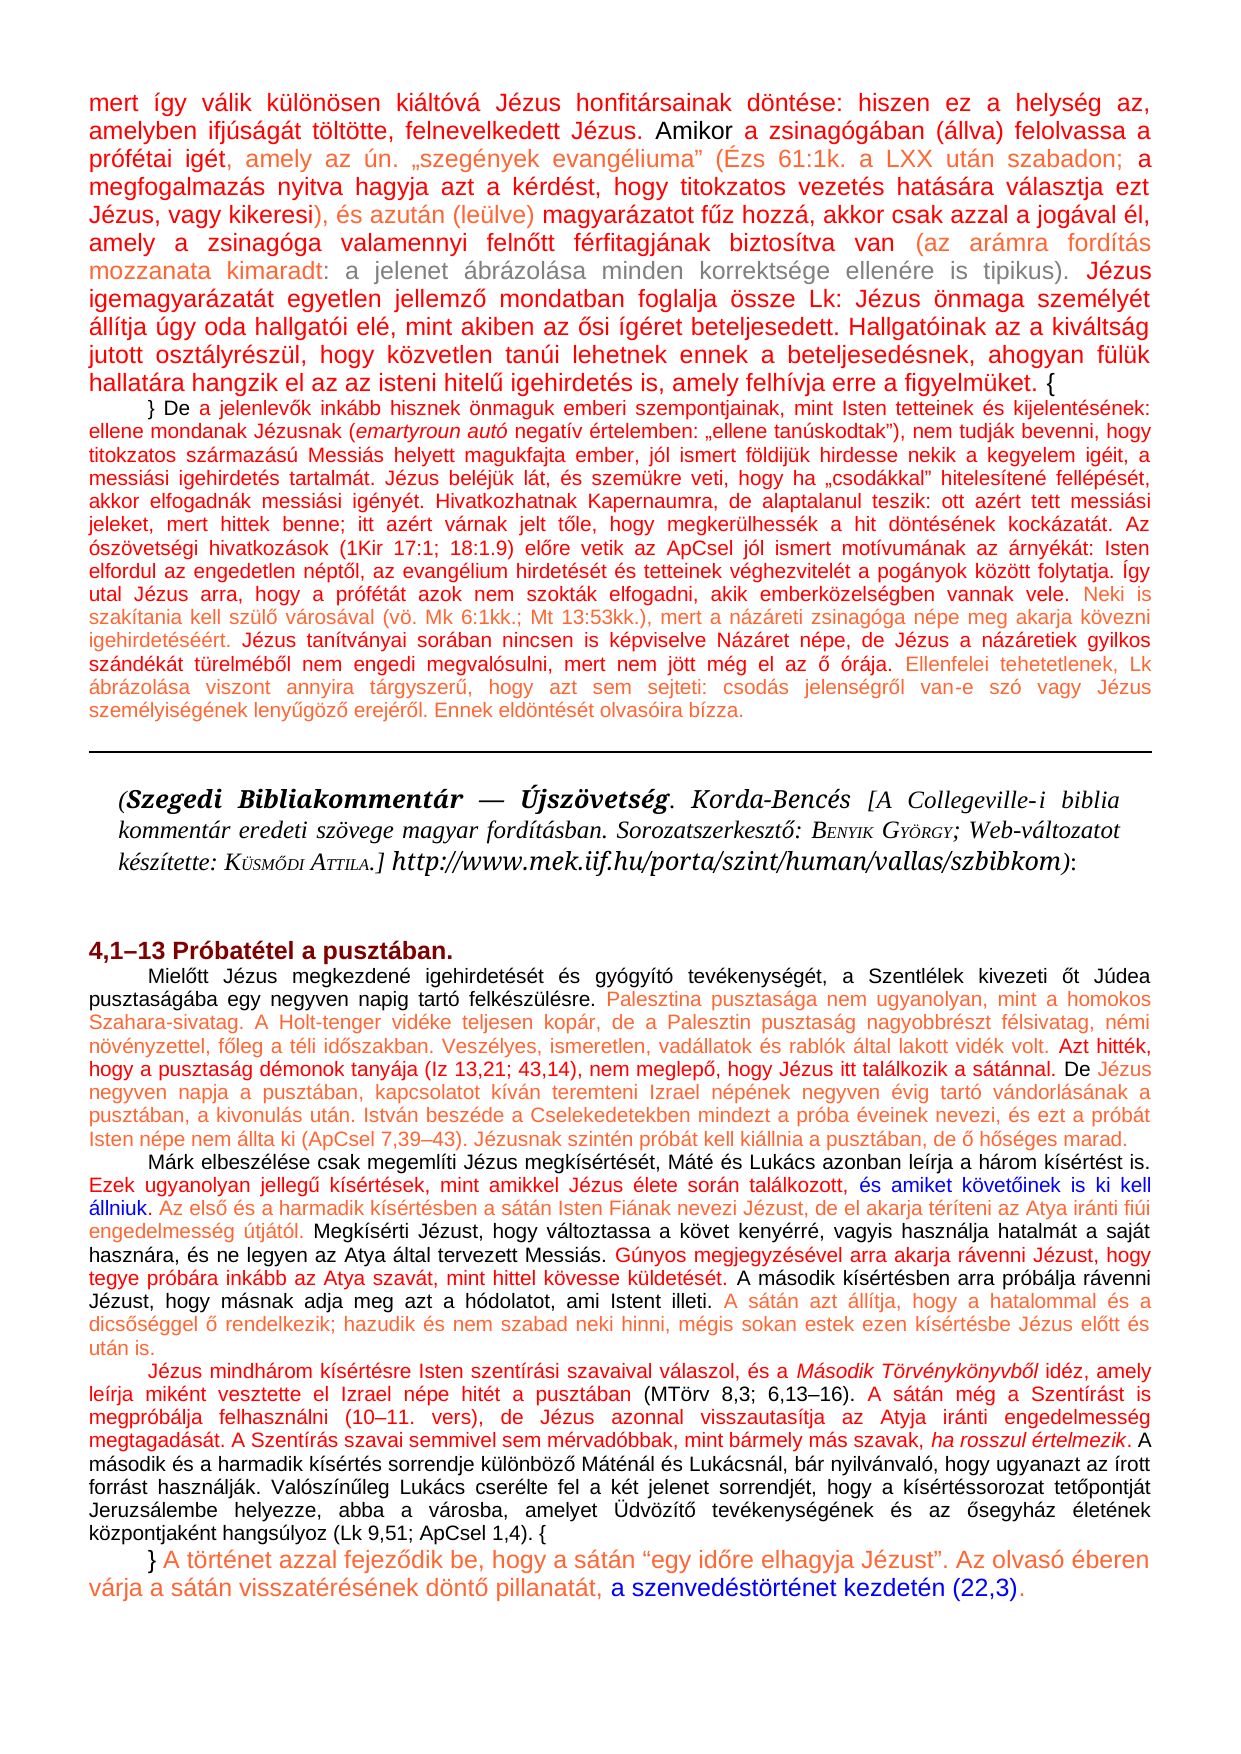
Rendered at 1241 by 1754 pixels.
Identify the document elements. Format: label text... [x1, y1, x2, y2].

text (Szegedi Bibliakommentár ― Újszövetség. Korda-Bencés [A Collegeville‑i biblia kommentár eredeti szövege magyar fordításban. Sorozatszerkesztő: Benyik György; Web-változatot készítette: Küsmődi Attila.] http://www.mek.iif.hu/porta/szint/human/vallas/szbibkom): [88, 752, 1152, 907]
text } De a jelenlevők inkább hisznek önmaguk emberi szempontjainak, mint Isten tetteinek és kijelentésének: ellene mondanak Jézusnak (emartyroun autó negatív értelemben: „ellene tanúskodtak”), nem tudják bevenni, hogy titokzatos származású Messiás helyett magukfajta ember, jól ismert földijük hirdesse nekik a kegyelem igéit, a messiási igehirdetés tartalmát. Jézus beléjük lát, és szemükre veti, hogy ha „csodákkal” hitelesítené fellépését, akkor elfogadnák messiási igényét. Hivatkozhatnak Kapernaumra, de alaptalanul teszik: ott azért tett messiási jeleket, mert hittek benne; itt azért várnak jelt tőle, hogy megkerülhessék a hit döntésének kockázatát. Az ószövetségi hivatkozások (1Kir 17:1; 18:1.9) előre vetik az ApCsel jól ismert motívumának az árnyékát: Isten elfordul az engedetlen néptől, az evangélium hirdetését és tetteinek véghezvitelét a pogányok között folytatja. Így utal Jézus arra, hogy a prófétát azok nem szokták elfogadni, akik emberközelségben vannak vele. Neki is szakítania kell szülő városával (vö. Mk 6:1kk.; Mt 13:53kk.), mert a názáreti zsinagóga népe meg akarja kövezni igehirdetéséért. Jézus tanítványai sorában nincsen is képviselve Názáret népe, de Jézus a názáretiek gyilkos szándékát türelméből nem engedi megvalósulni, mert nem jött még el az ő órája. Ellenfelei tehetetlenek, Lk ábrázolása viszont annyira tárgyszerű, hogy azt sem sejteti: csodás jelenségről van‑e szó vagy Jézus személyiségének lenyűgöző erejéről. Ennek eldöntését olvasóira bízza. [88, 397, 1152, 722]
text mert így válik különösen kiáltóvá Jézus honfitársainak döntése: hiszen ez a helység az, amelyben ifjúságát töltötte, felnevelkedett Jézus. Amikor a zsinagógában (állva) felolvassa a prófétai igét, amely az ún. „szegények evangéliuma” (Ézs 61:1k. a LXX után szabadon; a megfogalmazás nyitva hagyja azt a kérdést, hogy titokzatos vezetés hatására választja ezt Jézus, vagy kikeresi), és azután (leülve) magyarázatot fűz hozzá, akkor csak azzal a jogával él, amely a zsinagóga valamennyi felnőtt férfitagjának biztosítva van (az arámra fordítás mozzanata kimaradt: a jelenet ábrázolása minden korrektsége ellenére is tipikus). Jézus igemagyarázatát egyetlen jellemző mondatban foglalja össze Lk: Jézus önmaga személyét állítja úgy oda hallgatói elé, mint akiben az ősi ígéret beteljesedett. Hallgatóinak az a kiváltság jutott osztályrészül, hogy közvetlen tanúi lehetnek ennek a beteljesedésnek, ahogyan fülük hallatára hangzik el az az isteni hitelű igehirdetés is, amely felhívja erre a figyelmüket. { [88, 88, 1152, 397]
text Márk elbeszélése csak megemlíti Jézus megkísértését, Máté és Lukács azonban leírja a három kísértést is. Ezek ugyanolyan jellegű kísértések, mint amikkel Jézus élete során találkozott, és amiket követőinek is ki kell állniuk. Az első és a harmadik kísértésben a sátán Isten Fiának nevezi Jézust, de el akarja téríteni az Atya iránti fiúi engedelmesség útjától. Megkísérti Jézust, hogy változtassa a követ kenyérré, vagyis használja hatalmát a saját hasznára, és ne legyen az Atya által tervezett Messiás. Gúnyos megjegyzésével arra akarja rávenni Jézust, hogy tegye próbára inkább az Atya szavát, mint hittel kövesse küldetését. A második kísértésben arra próbálja rávenni Jézust, hogy másnak adja meg azt a hódolatot, ami Istent illeti. A sátán azt állítja, hogy a hatalommal és a dicsőséggel ő rendelkezik; hazudik és nem szabad neki hinni, mégis sokan estek ezen kísértésbe Jézus előtt és után is. [88, 1150, 1152, 1359]
text } A történet azzal fejeződik be, hogy a sátán “egy időre elhagyja Jézust”. Az olvasó éberen várja a sátán visszatérésének döntő pillanatát, a szenvedéstörténet kezdetén (22,3). [88, 1545, 1152, 1601]
text 4,1–13 Próbatétel a pusztában. [88, 937, 1152, 964]
text Jézus mindhárom kísértésre Isten szentírási szavaival válaszol, és a Második Törvénykönyvből idéz, amely leírja miként vesztette el Izrael népe hitét a pusztában (MTörv 8,3; 6,13–16). A sátán még a Szentírást is megpróbálja felhasználni (10–11. vers), de Jézus azonnal visszautasítja az Atyja iránti engedelmesség megtagadását. A Szentírás szavai semmivel sem mérvadóbbak, mint bármely más szavak, ha rosszul értelmezik. A második és a harmadik kísértés sorrendje különböző Máténál és Lukácsnál, bár nyilvánvaló, hogy ugyanazt az írott forrást használják. Valószínűleg Lukács cserélte fel a két jelenet sorrendjét, hogy a kísértéssorozat tetőpontját Jeruzsálembe helyezze, abba a városba, amelyet Üdvözítő tevékenységének és az ősegyház életének központjaként hangsúlyoz (Lk 9,51; ApCsel 1,4). { [88, 1359, 1152, 1545]
text Mielőtt Jézus megkezdené igehirdetését és gyógyító tevékenységét, a Szentlélek kivezeti őt Júdea pusztaságába egy negyven napig tartó felkészülésre. Palesztina pusztasága nem ugyanolyan, mint a homokos Szahara-sivatag. A Holt-tenger vidéke teljesen kopár, de a Palesztin pusztaság nagyobbrészt félsivatag, némi növényzettel, főleg a téli időszakban. Veszélyes, ismeretlen, vadállatok és rablók által lakott vidék volt. Azt hitték, hogy a pusztaság démonok tanyája (Iz 13,21; 43,14), nem meglepő, hogy Jézus itt találkozik a sátánnal. De Jézus negyven napja a pusztában, kapcsolatot kíván teremteni Izrael népének negyven évig tartó vándorlásának a pusztában, a kivonulás után. István beszéde a Cselekedetekben mindezt a próba éveinek nevezi, és ezt a próbát Isten népe nem állta ki (ApCsel 7,39–43). Jézusnak szintén próbát kell kiállnia a pusztában, de ő hőséges marad. [88, 964, 1152, 1150]
